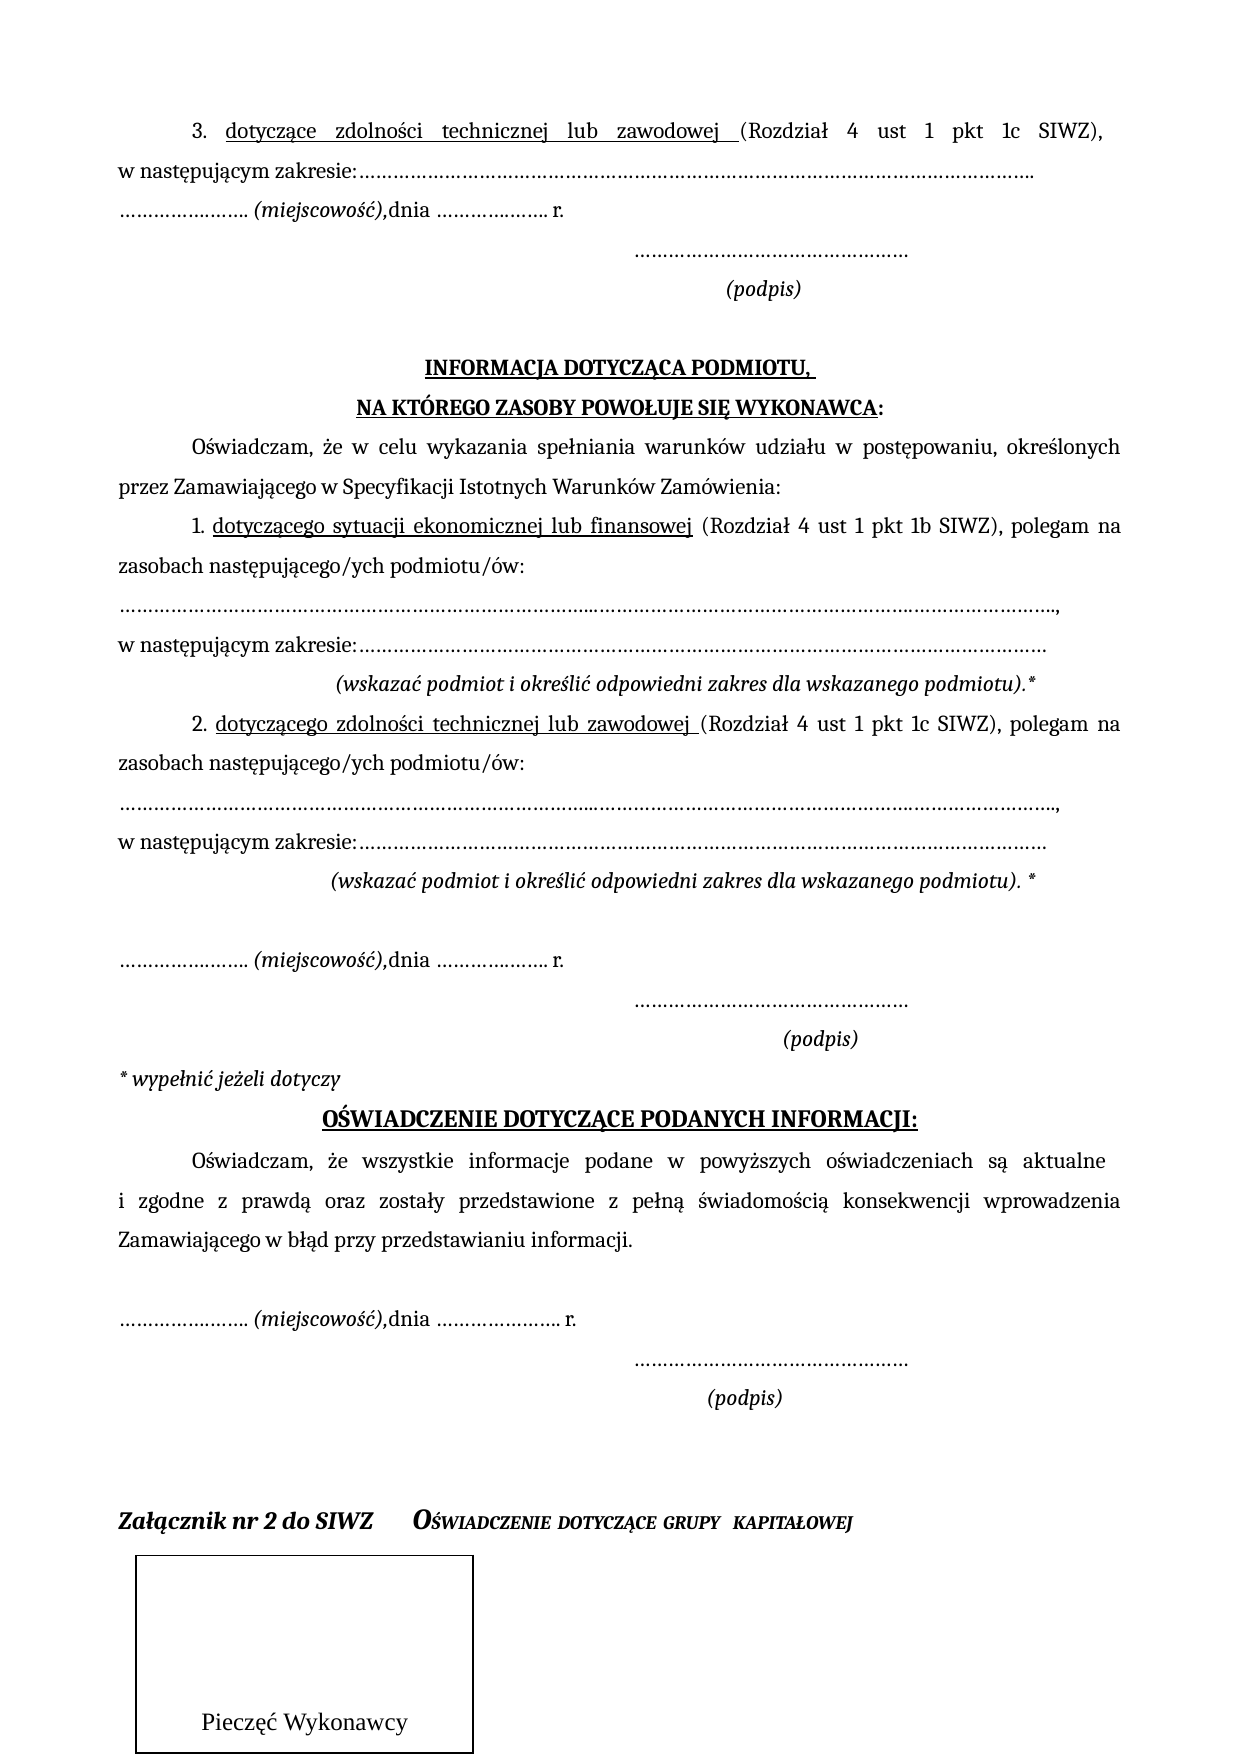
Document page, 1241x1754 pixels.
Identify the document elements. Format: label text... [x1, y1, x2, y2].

text Pieczęć Wykonawcy [137, 1707, 457, 1736]
text (podpis) [561, 276, 1122, 302]
text OŚWIADCZENIE DOTYCZĄCE PODANYCH INFORMACJI: [118, 1105, 1122, 1134]
text ………………………………………… [118, 987, 1122, 1013]
text NA KTÓREGO ZASOBY POWOŁUJE SIĘ WYKONAWCA: [118, 394, 1122, 421]
text Oświadczam, że w celu wykazania spełniania warunków udziału w postępowaniu, określonych przez Zamawiającego w Specyfikacji Istotnych Warunków Zamówienia: [118, 434, 1122, 500]
text …………….……. (miejscowość),dnia ………….……. r. [118, 947, 1122, 973]
text Załącznik nr 2 do SIWZ Oświadczenie dotyczące grupy kapitałowej [118, 1503, 1122, 1537]
text …………….……. (miejscowość),dnia …………………. r. [118, 1306, 1122, 1332]
text (podpis) [118, 1385, 1122, 1411]
text ………………………………………………………………………...……………………………………………….……………………., w następującym zakresie:………………………………………………………………………………………………………… [118, 789, 1122, 855]
text INFORMACJA DOTYCZĄCA PODMIOTU, [118, 355, 1122, 381]
text (wskazać podmiot i określić odpowiedni zakres dla wskazanego podmiotu).* [118, 671, 1122, 697]
text 3. dotyczące zdolności technicznej lub zawodowej (Rozdział 4 ust 1 pkt 1c SIWZ), w następującym zakresie:………………………………………………………………………………………………………. [118, 118, 1122, 184]
text ………………………………………………………………………...……………………………………………….……………………., w następującym zakresie:………………………………………………………………………………………………………… [118, 592, 1122, 658]
text 2. dotyczącego zdolności technicznej lub zawodowej (Rozdział 4 ust 1 pkt 1c SIWZ), polegam na zasobach następującego/ych podmiotu/ów: [118, 710, 1122, 776]
text …………….……. (miejscowość),dnia ………….……. r. [118, 197, 1122, 223]
text ………………………………………… [118, 1346, 1122, 1372]
text * wypełnić jeżeli dotyczy [118, 1066, 1122, 1092]
text (wskazać podmiot i określić odpowiedni zakres dla wskazanego podmiotu). * [118, 868, 1122, 894]
text ………………………………………… [118, 237, 1122, 263]
text 1. dotyczącego sytuacji ekonomicznej lub finansowej (Rozdział 4 ust 1 pkt 1b SIWZ), polegam na zasobach następującego/ych podmiotu/ów: [118, 513, 1122, 579]
text Oświadczam, że wszystkie informacje podane w powyższych oświadczeniach są aktualne i zgodne z prawdą oraz zostały przedstawione z pełną świadomością konsekwencji wprowadzenia Zamawiającego w błąd przy przedstawianiu informacji. [118, 1148, 1122, 1253]
text (podpis) [708, 1026, 1122, 1052]
